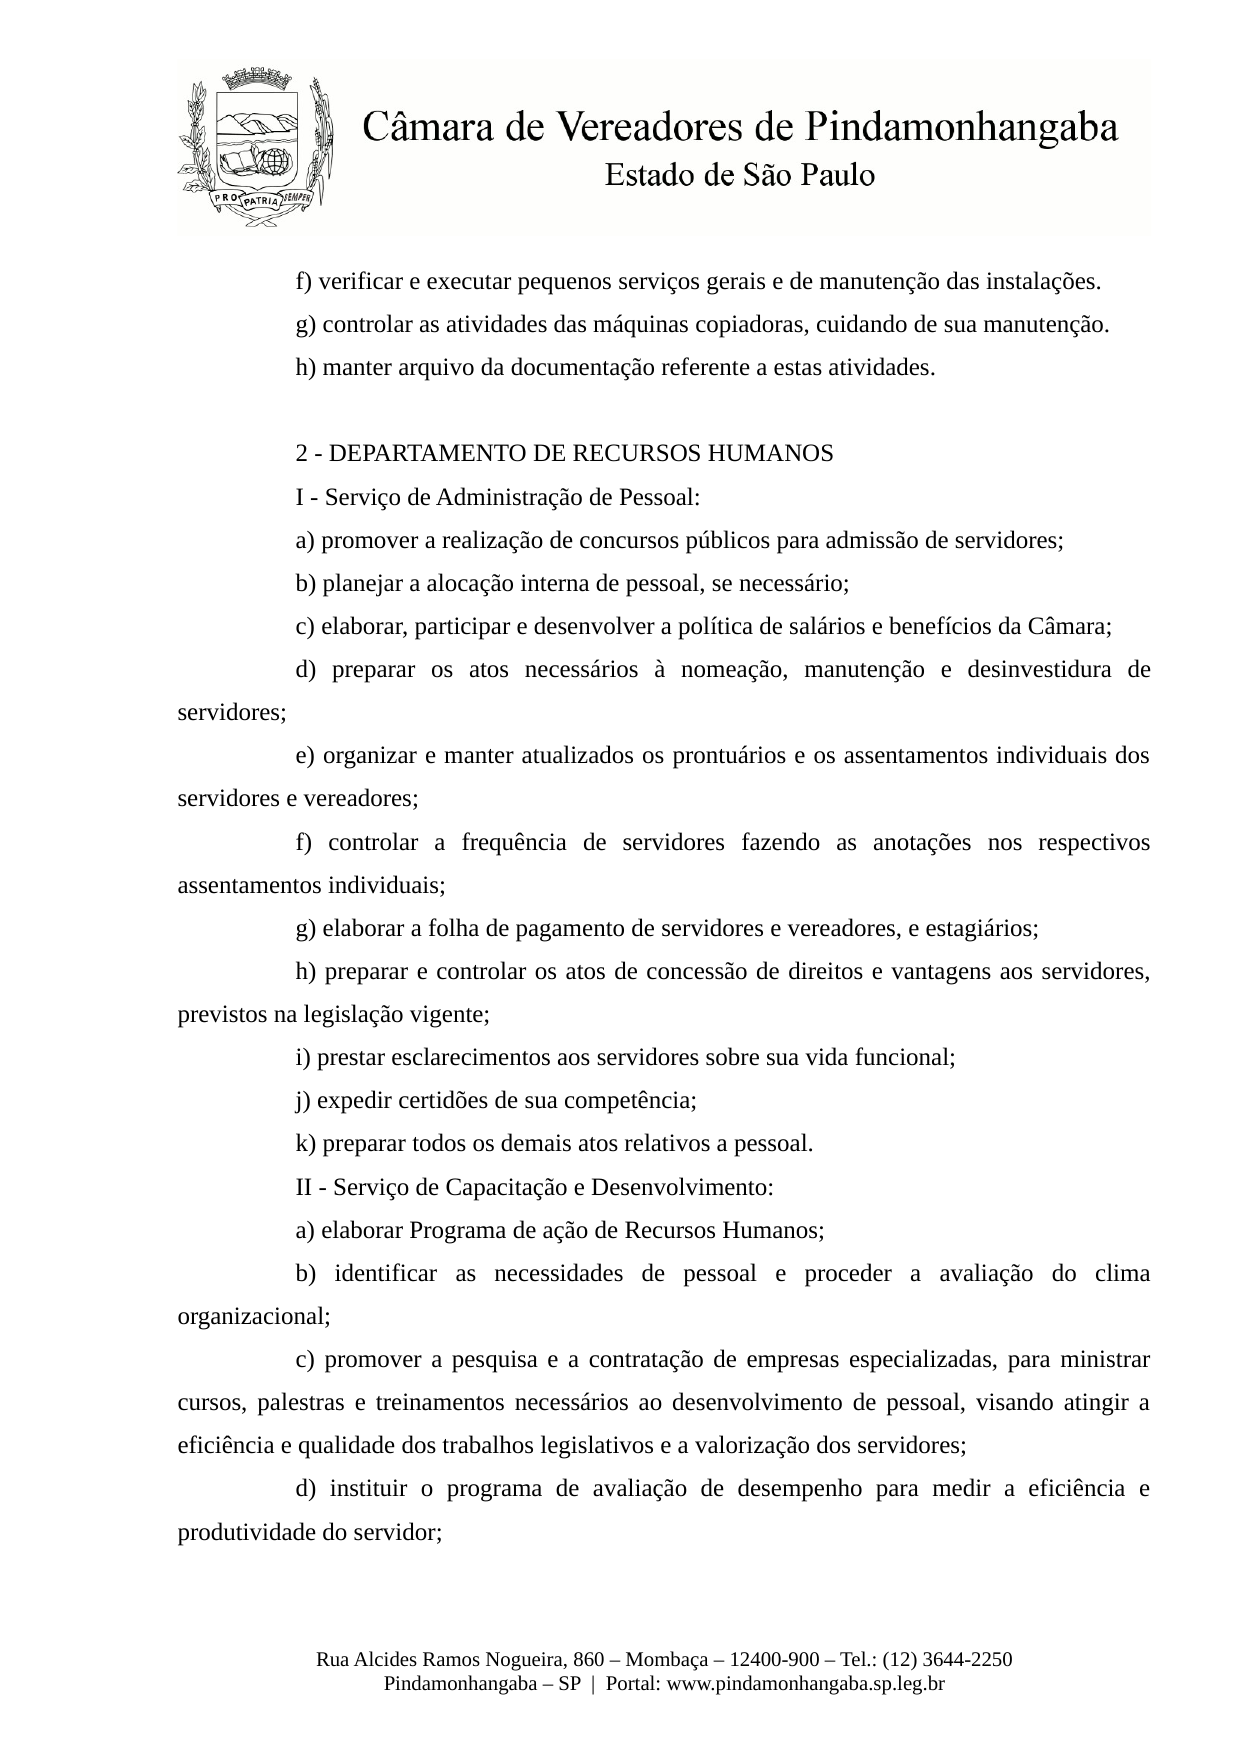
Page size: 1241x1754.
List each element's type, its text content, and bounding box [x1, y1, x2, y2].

text I - Serviço de Administração de Pessoal: [177, 482, 1152, 510]
text c) elaborar, participar e desenvolver a política de salários e benefícios da Câmara; [177, 611, 1152, 640]
text f) controlar a frequência de servidores fazendo as anotações nos respectivos assentamentos individuais; [177, 827, 1152, 898]
text c) promover a pesquisa e a contratação de empresas especializadas, para ministrar cursos, palestras e treinamentos necessários ao desenvolvimento de pessoal, visando atingir a eficiência e qualidade dos trabalhos legislativos e a valorização dos servidores; [177, 1344, 1152, 1459]
text g) controlar as atividades das máquinas copiadoras, cuidando de sua manutenção. [177, 309, 1152, 338]
text g) elaborar a folha de pagamento de servidores e vereadores, e estagiários; [177, 913, 1152, 942]
text h) manter arquivo da documentação referente a estas atividades. [177, 352, 1152, 381]
text 2 - DEPARTAMENTO DE RECURSOS HUMANOS [177, 438, 1152, 467]
text a) elaborar Programa de ação de Recursos Humanos; [177, 1215, 1152, 1243]
text a) promover a realização de concursos públicos para admissão de servidores; [177, 525, 1152, 553]
text f) verificar e executar pequenos serviços gerais e de manutenção das instalações. [177, 266, 1152, 295]
picture [177, 59, 1152, 236]
text d) instituir o programa de avaliação de desempenho para medir a eficiência e produtividade do servidor; [177, 1473, 1152, 1545]
text i) prestar esclarecimentos aos servidores sobre sua vida funcional; [177, 1042, 1152, 1071]
text b) identificar as necessidades de pessoal e proceder a avaliação do clima organizacional; [177, 1258, 1152, 1330]
text II - Serviço de Capacitação e Desenvolvimento: [177, 1172, 1152, 1200]
text e) organizar e manter atualizados os prontuários e os assentamentos individuais dos servidores e vereadores; [177, 740, 1152, 812]
text k) preparar todos os demais atos relativos a pessoal. [177, 1128, 1152, 1157]
text h) preparar e controlar os atos de concessão de direitos e vantagens aos servidores, previstos na legislação vigente; [177, 956, 1152, 1028]
text d) preparar os atos necessários à nomeação, manutenção e desinvestidura de servidores; [177, 654, 1152, 726]
text j) expedir certidões de sua competência; [177, 1085, 1152, 1114]
text b) planejar a alocação interna de pessoal, se necessário; [177, 568, 1152, 597]
